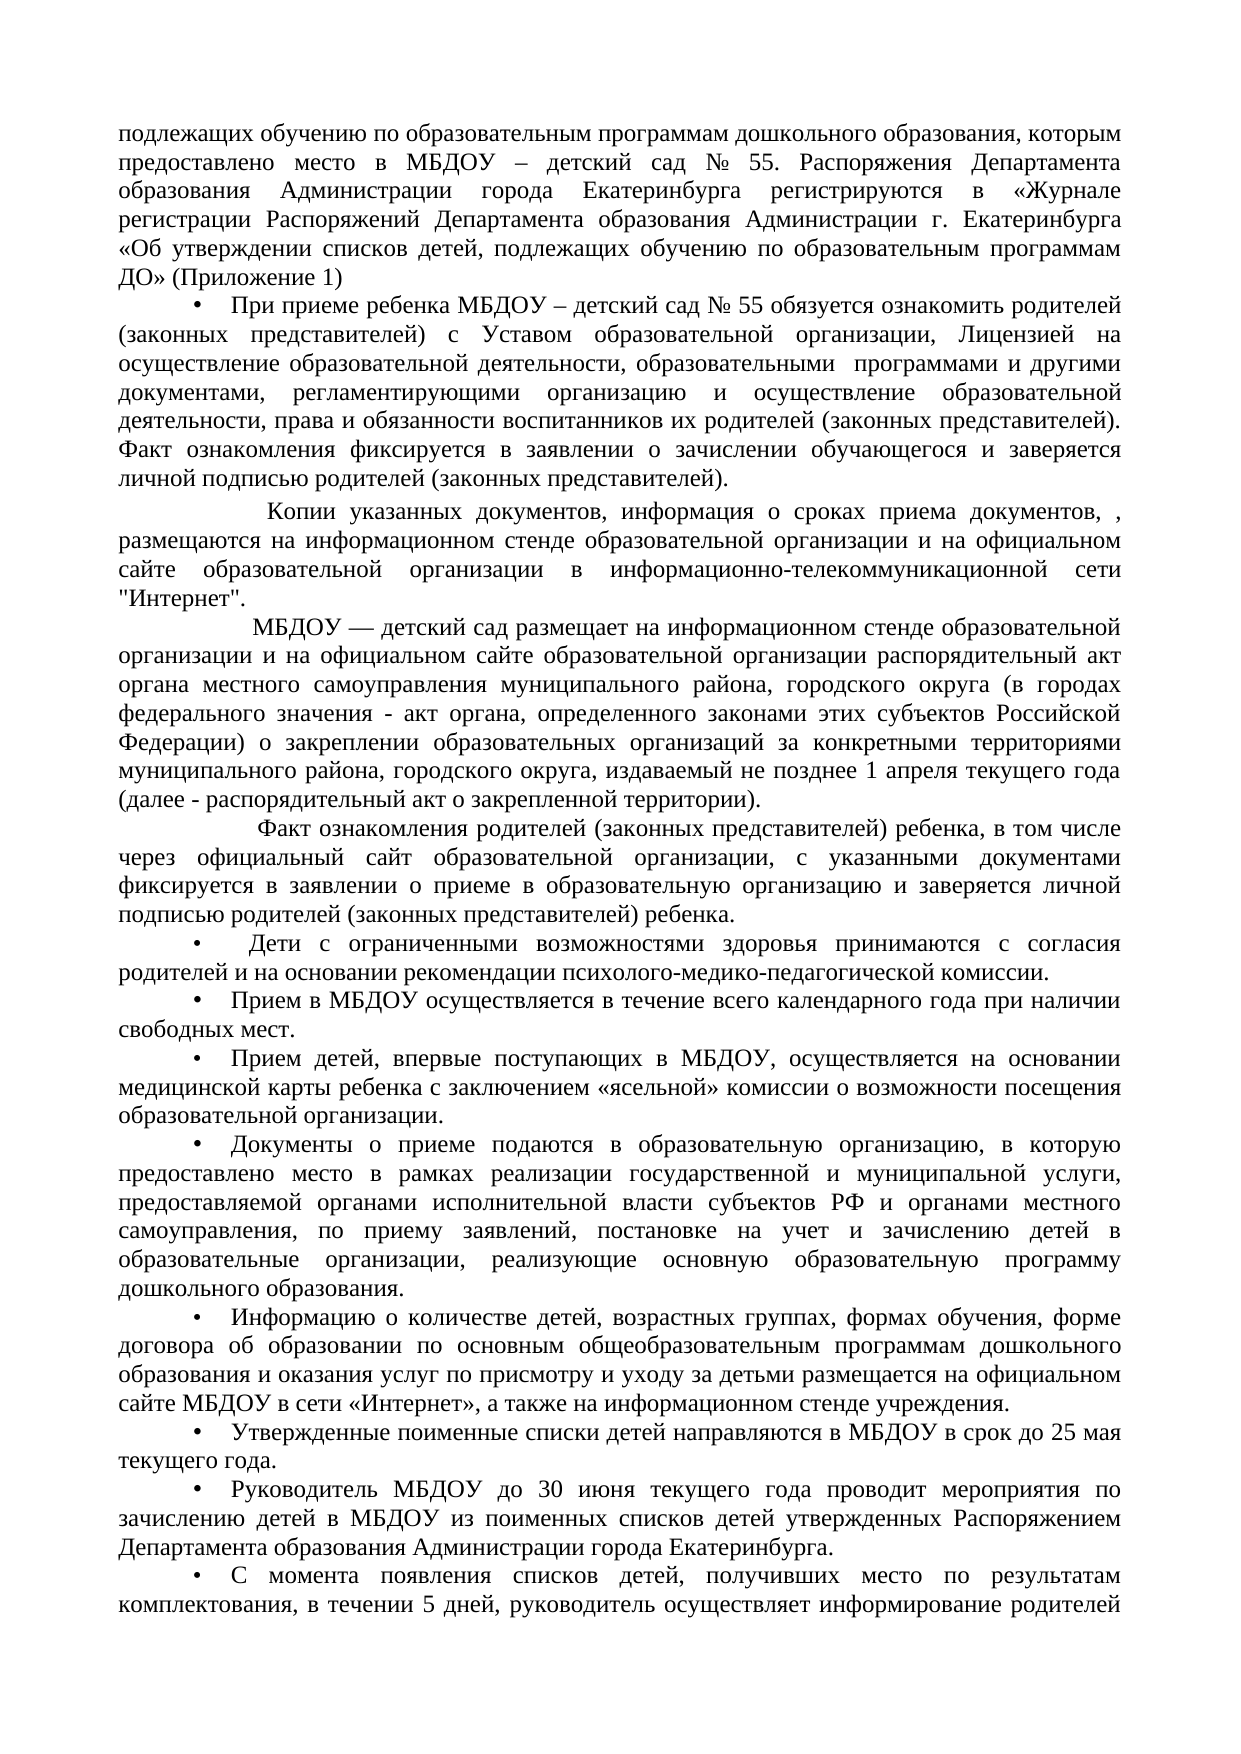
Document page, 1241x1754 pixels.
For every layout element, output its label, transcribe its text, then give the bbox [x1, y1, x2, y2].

list Утвержденные поименные списки детей направляются в МБДОУ в срок до 25 мая текущего года. [81, 1417, 1122, 1474]
list Дети с ограниченными возможностями здоровья принимаются с согласия родителей и на основании рекомендации психолого-медико-педагогической комиссии. [81, 928, 1122, 985]
list подлежащих обучению по образовательным программам дошкольного образования, которым предоставлено место в МБДОУ – детский сад № 55. Распоряжения Департамента образования Администрации города Екатеринбурга регистрируются в «Журнале регистрации Распоряжений Департамента образования Администрации г. Екатеринбурга «Об утверждении списков детей, подлежащих обучению по образовательным программам ДО» (Приложение 1) [81, 118, 1122, 291]
list Документы о приеме подаются в образовательную организацию, в которую предоставлено место в рамках реализации государственной и муниципальной услуги, предоставляемой органами исполнительной власти субъектов РФ и органами местного самоуправления, по приему заявлений, постановке на учет и зачислению детей в образовательные организации, реализующие основную образовательную программу дошкольного образования. [81, 1129, 1122, 1302]
text Копии указанных документов, информация о сроках приема документов, , размещаются на информационном стенде образовательной организации и на официальном сайте образовательной организации в информационно-телекоммуникационной сети "Интернет". [118, 492, 1122, 612]
text Факт ознакомления родителей (законных представителей) ребенка, в том числе через официальный сайт образовательной организации, с указанными документами фиксируется в заявлении о приеме в образовательную организацию и заверяется личной подписью родителей (законных представителей) ребенка. [118, 813, 1122, 928]
list Руководитель МБДОУ до 30 июня текущего года проводит мероприятия по зачислению детей в МБДОУ из поименных списков детей утвержденных Распоряжением Департамента образования Администрации города Екатеринбурга. [81, 1474, 1122, 1560]
text МБДОУ — детский сад размещает на информационном стенде образовательной организации и на официальном сайте образовательной организации распорядительный акт органа местного самоуправления муниципального района, городского округа (в городах федерального значения - акт органа, определенного законами этих субъектов Российской Федерации) о закреплении образовательных организаций за конкретными территориями муниципального района, городского округа, издаваемый не позднее 1 апреля текущего года (далее - распорядительный акт о закрепленной территории). [118, 612, 1122, 813]
list С момента появления списков детей, получивших место по результатам комплектования, в течении 5 дней, руководитель осуществляет информирование родителей [81, 1560, 1122, 1618]
list При приеме ребенка МБДОУ – детский сад № 55 обязуется ознакомить родителей (законных представителей) с Уставом образовательной организации, Лицензией на осуществление образовательной деятельности, образовательными программами и другими документами, регламентирующими организацию и осуществление образовательной деятельности, права и обязанности воспитанников их родителей (законных представителей). Факт ознакомления фиксируется в заявлении о зачислении обучающегося и заверяется личной подписью родителей (законных представителей). [81, 291, 1122, 492]
list Прием в МБДОУ осуществляется в течение всего календарного года при наличии свободных мест. [81, 985, 1122, 1043]
list Прием детей, впервые поступающих в МБДОУ, осуществляется на основании медицинской карты ребенка с заключением «ясельной» комиссии о возможности посещения образовательной организации. [81, 1043, 1122, 1129]
list Информацию о количестве детей, возрастных группах, формах обучения, форме договора об образовании по основным общеобразовательным программам дошкольного образования и оказания услуг по присмотру и уходу за детьми размещается на официальном сайте МБДОУ в сети «Интернет», а также на информационном стенде учреждения. [81, 1302, 1122, 1417]
